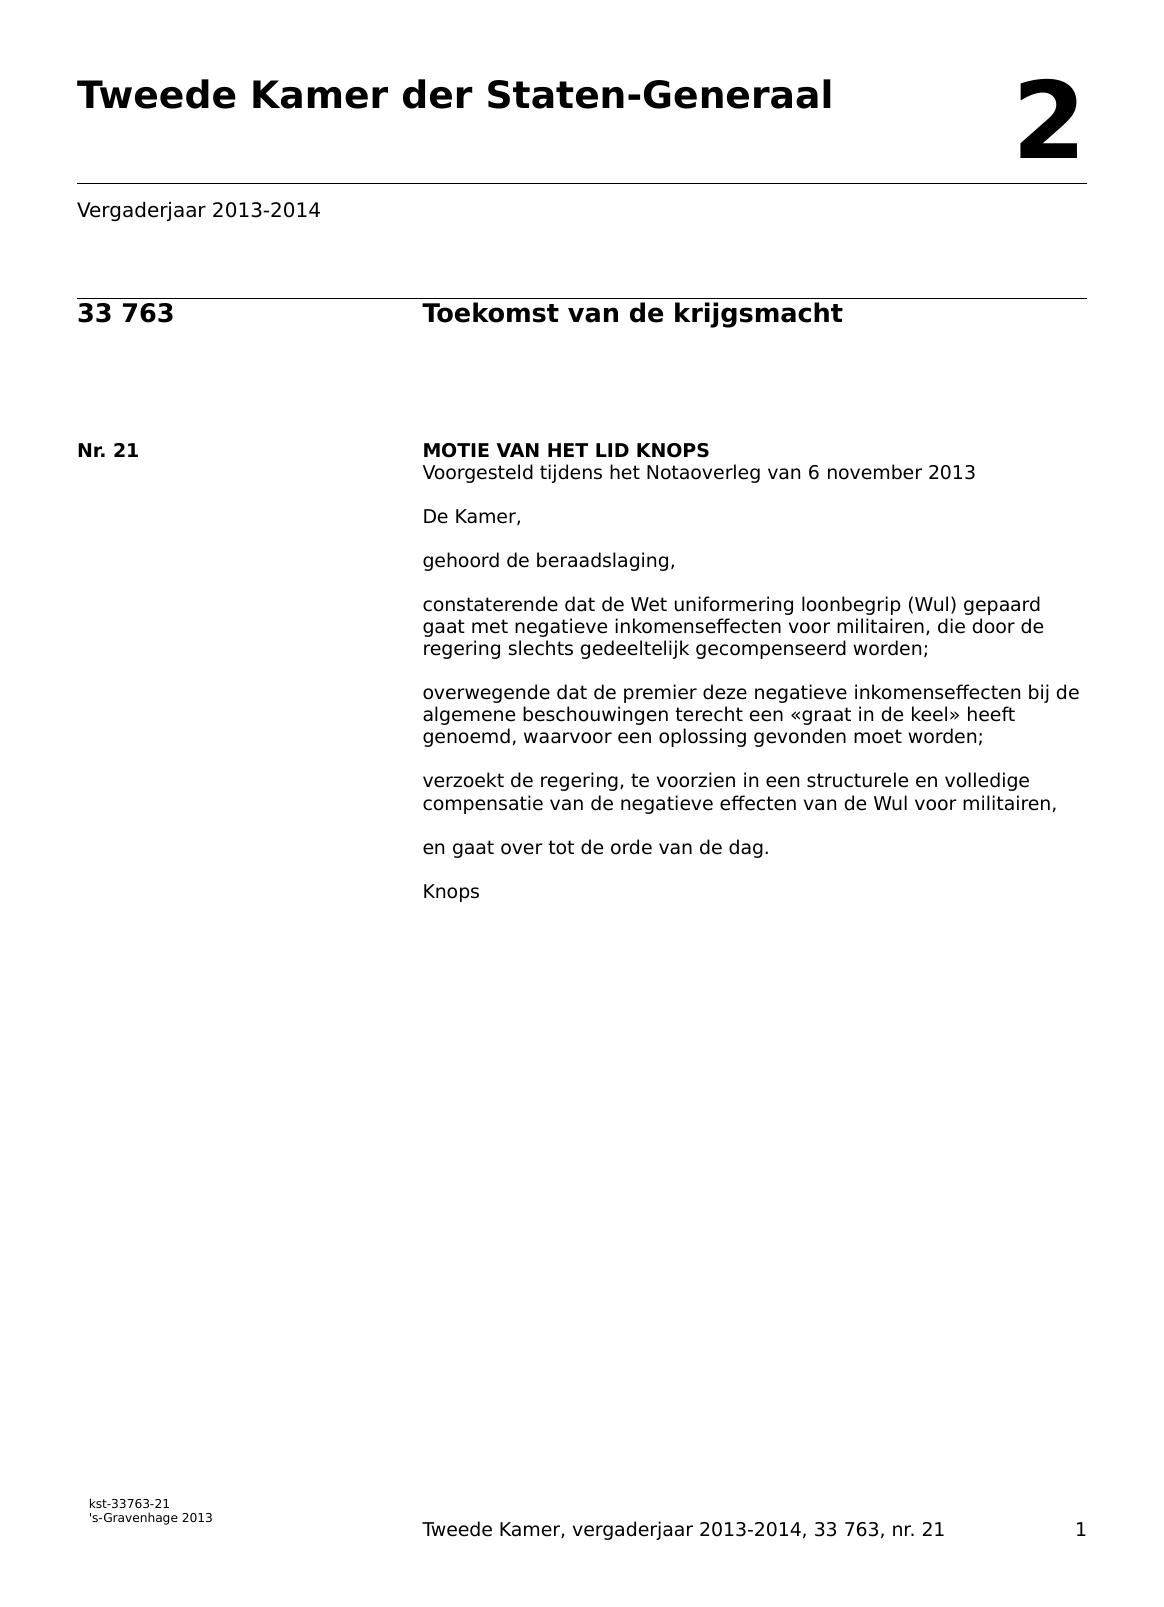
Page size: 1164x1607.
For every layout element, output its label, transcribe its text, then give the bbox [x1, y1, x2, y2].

text en gaat over tot de orde van de dag. [422, 837, 1087, 858]
subtitle Nr. 21 MOTIE VAN HET LID KNOPS [77, 440, 1087, 462]
text 's-Gravenhage 2013 [88, 1511, 323, 1525]
table_header 2 [886, 59, 1087, 183]
text overwegende dat de premier deze negatieve inkomenseffecten bij de algemene beschouwingen terecht een «graat in de keel» heeft genoemd, waarvoor een oplossing gevonden moet worden; [422, 682, 1087, 748]
text constaterende dat de Wet uniformering loonbegrip (Wul) gepaard gaat met negatieve inkomenseffecten voor militairen, die door de regering slechts gedeeltelijk gecompenseerd worden; [422, 594, 1087, 660]
table_header Tweede Kamer der Staten-Generaal [77, 59, 886, 183]
text kst-33763-21 [88, 1497, 323, 1511]
text gehoord de beraadslaging, [422, 550, 1087, 572]
text verzoekt de regering, te voorzien in een structurele en volledige compensatie van de negatieve effecten van de Wul voor militairen, [422, 770, 1087, 814]
table_cell Vergaderjaar 2013-2014 [77, 184, 1087, 298]
text Knops [422, 881, 1087, 903]
subtitle 33 763 Toekomst van de krijgsmacht [77, 299, 1087, 329]
text Voorgesteld tijdens het Notaoverleg van 6 november 2013 [422, 462, 1087, 484]
text De Kamer, [422, 506, 1087, 528]
